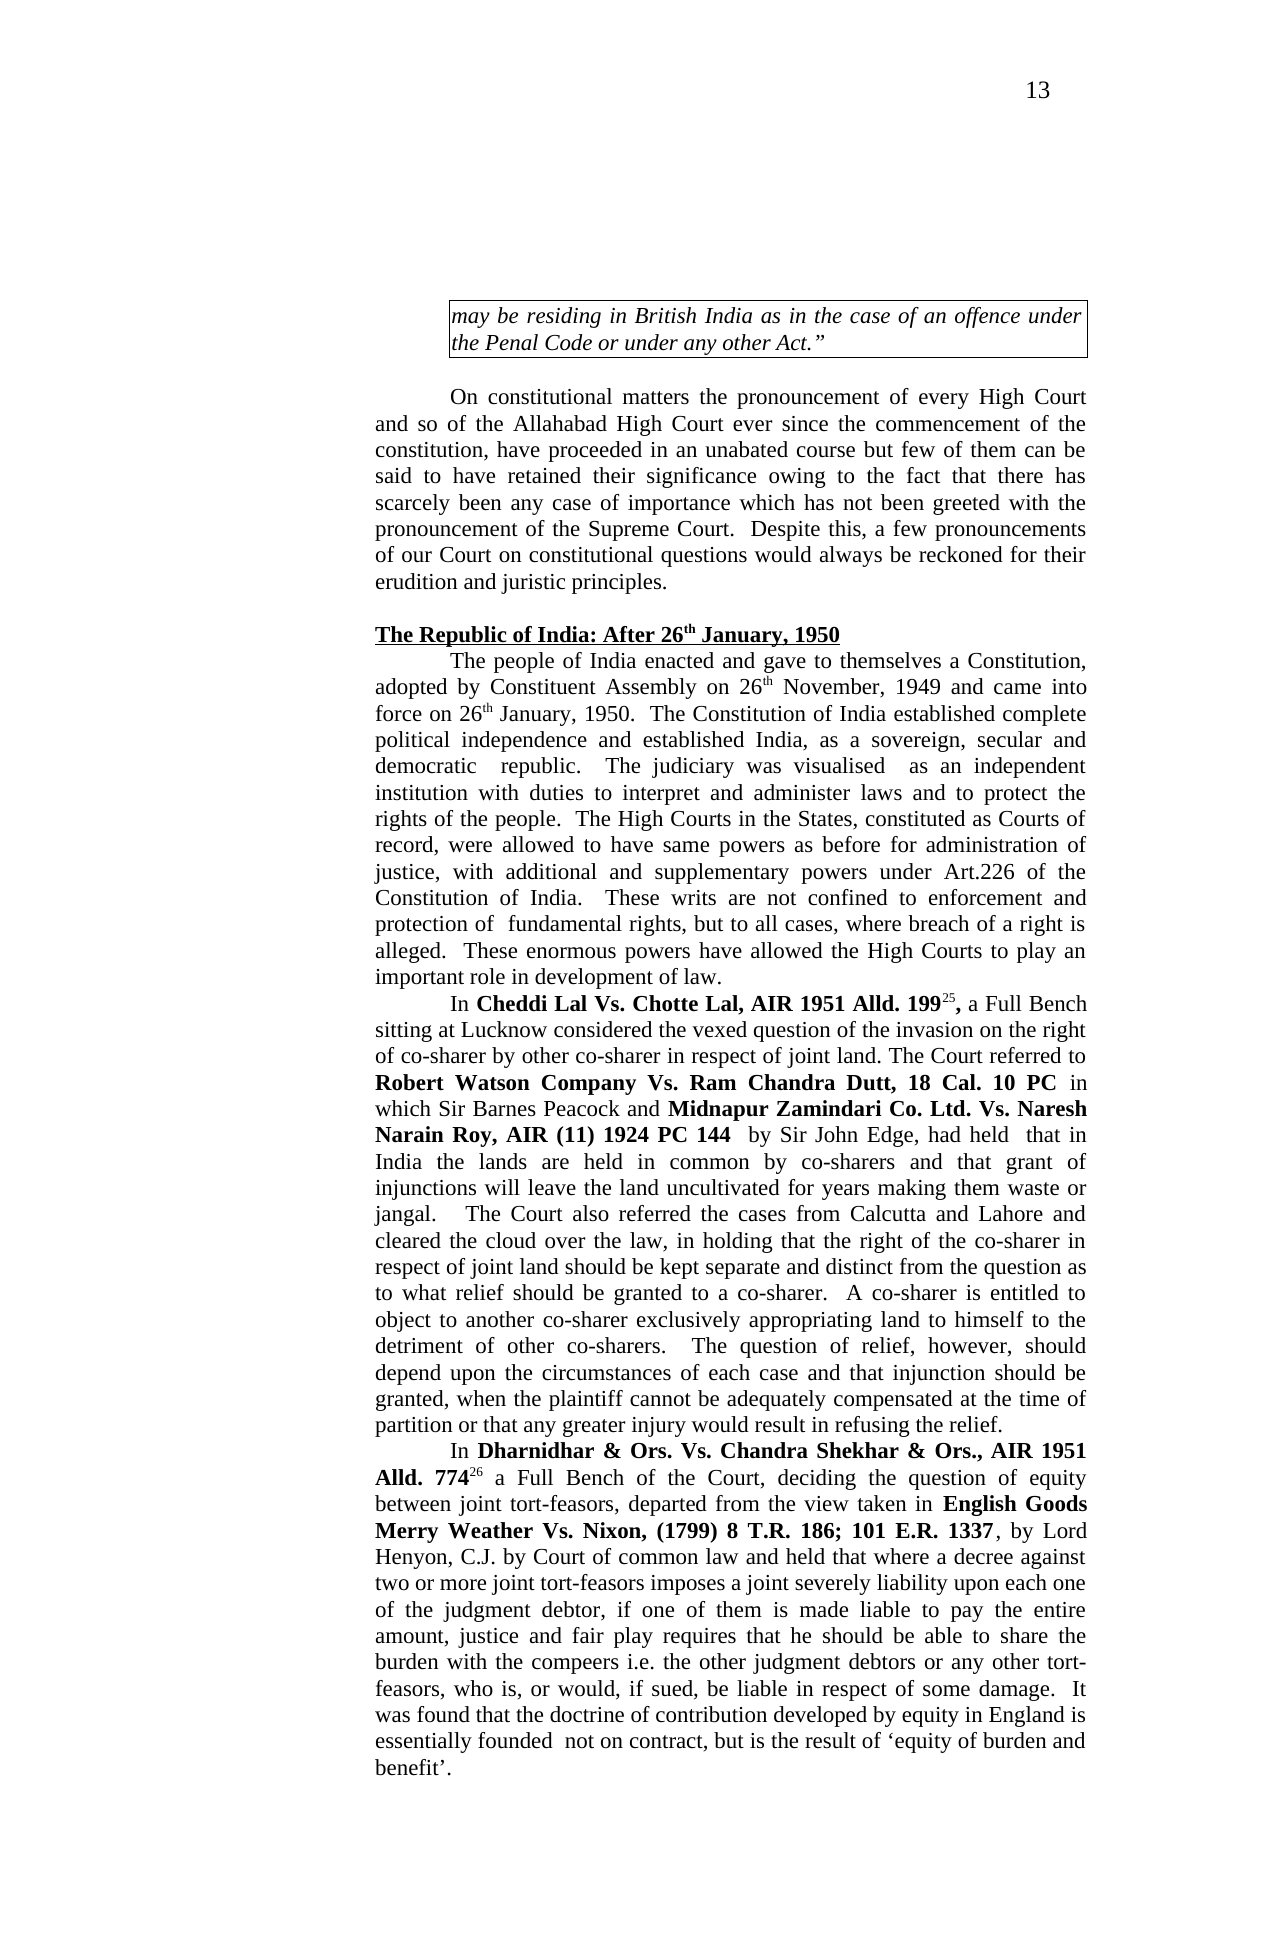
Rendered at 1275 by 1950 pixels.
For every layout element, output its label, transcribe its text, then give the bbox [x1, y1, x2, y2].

text In Dharnidhar & Ors. Vs. Chandra Shekhar & Ors., AIR 1951 Alld. 77426 a Full Bench of the Court, deciding the question of equity between joint tort-feasors, departed from the view taken in English Goods Merry Weather Vs. Nixon, (1799) 8 T.R. 186; 101 E.R. 1337, by Lord Henyon, C.J. by Court of common law and held that where a decree against two or more joint tort-feasors imposes a joint severely liability upon each one of the judgment debtor, if one of them is made liable to pay the entire amount, justice and fair play requires that he should be able to share the burden with the compeers i.e. the other judgment debtors or any other tort-feasors, who is, or would, if sued, be liable in respect of some damage. It was found that the doctrine of contribution developed by equity in England is essentially founded not on contract, but is the result of ‘equity of burden and benefit’. [375, 1438, 1087, 1780]
text On constitutional matters the pronouncement of every High Court and so of the Allahabad High Court ever since the commencement of the constitution, have proceeded in an unabated course but few of them can be said to have retained their significance owing to the fact that there has scarcely been any case of importance which has not been greeted with the pronouncement of the Supreme Court. Despite this, a few pronouncements of our Court on constitutional questions would always be reckoned for their erudition and juristic principles. [375, 383, 1087, 594]
text The people of India enacted and gave to themselves a Constitution, adopted by Constituent Assembly on 26th November, 1949 and came into force on 26th January, 1950. The Constitution of India established complete political independence and established India, as a sovereign, secular and democratic republic. The judiciary was visualised as an independent institution with duties to interpret and administer laws and to protect the rights of the people. The High Courts in the States, constituted as Courts of record, were allowed to have same powers as before for administration of justice, with additional and supplementary powers under Art.226 of the Constitution of India. These writs are not confined to enforcement and protection of fundamental rights, but to all cases, where breach of a right is alleged. These enormous powers have allowed the High Courts to play an important role in development of law. [375, 647, 1087, 989]
text In Cheddi Lal Vs. Chotte Lal, AIR 1951 Alld. 19925, a Full Bench sitting at Lucknow considered the vexed question of the invasion on the right of co-sharer by other co-sharer in respect of joint land. The Court referred to Robert Watson Company Vs. Ram Chandra Dutt, 18 Cal. 10 PC in which Sir Barnes Peacock and Midnapur Zamindari Co. Ltd. Vs. Naresh Narain Roy, AIR (11) 1924 PC 144 by Sir John Edge, had held that in India the lands are held in common by co-sharers and that grant of injunctions will leave the land uncultivated for years making them waste or jangal. The Court also referred the cases from Calcutta and Lahore and cleared the cloud over the law, in holding that the right of the co-sharer in respect of joint land should be kept separate and distinct from the question as to what relief should be granted to a co-sharer. A co-sharer is entitled to object to another co-sharer exclusively appropriating land to himself to the detriment of other co-sharers. The question of relief, however, should depend upon the circumstances of each case and that injunction should be granted, when the plaintiff cannot be adequately compensated at the time of partition or that any greater injury would result in refusing the relief. [375, 989, 1087, 1438]
text may be residing in British India as in the case of an offence under the Penal Code or under any other Act.” [450, 301, 1087, 357]
text The Republic of India: After 26th January, 1950 [375, 621, 1087, 647]
